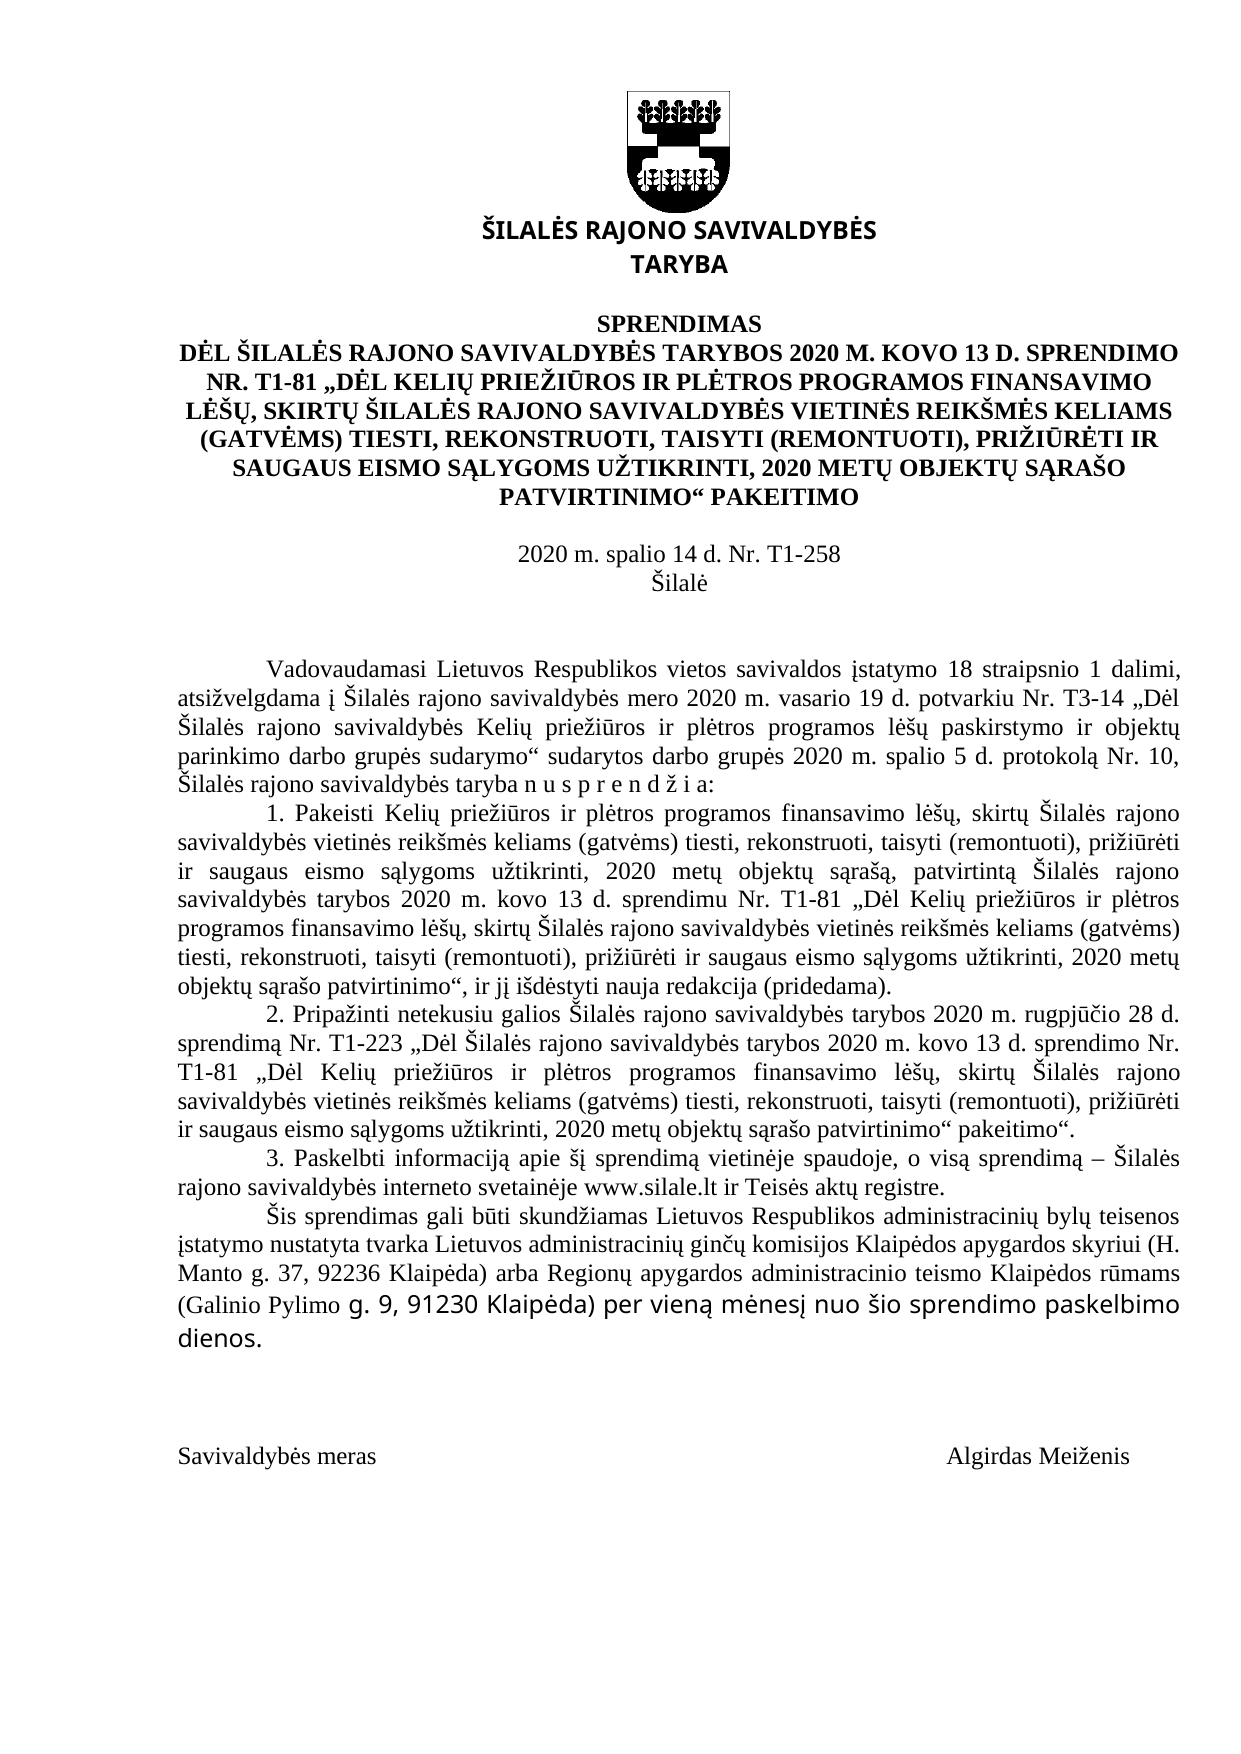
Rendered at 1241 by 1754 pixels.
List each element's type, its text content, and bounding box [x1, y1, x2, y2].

text Šilalė [177, 568, 1181, 597]
text SPRENDIMAS [177, 309, 1181, 338]
text 1. Pakeisti Kelių priežiūros ir plėtros programos finansavimo lėšų, skirtų Šilalės rajono savivaldybės vietinės reikšmės keliams (gatvėms) tiesti, rekonstruoti, taisyti (remontuoti), prižiūrėti ir saugaus eismo sąlygoms užtikrinti, 2020 metų objektų sąrašą, patvirtintą Šilalės rajono savivaldybės tarybos 2020 m. kovo 13 d. sprendimu Nr. T1-81 „Dėl Kelių priežiūros ir plėtros programos finansavimo lėšų, skirtų Šilalės rajono savivaldybės vietinės reikšmės keliams (gatvėms) tiesti, rekonstruoti, taisyti (remontuoti), prižiūrėti ir saugaus eismo sąlygoms užtikrinti, 2020 metų objektų sąrašo patvirtinimo“, ir jį išdėstyti nauja redakcija (pridedama). [177, 798, 1181, 999]
text 3. Paskelbti informaciją apie šį sprendimą vietinėje spaudoje, o visą sprendimą – Šilalės rajono savivaldybės interneto svetainėje www.silale.lt ir Teisės aktų registre. [177, 1143, 1181, 1201]
text DĖL ŠILALĖS RAJONO SAVIVALDYBĖS TARYBOS 2020 M. KOVO 13 D. SPRENDIMO NR. T1-81 „DĖL KELIŲ PRIEŽIŪROS IR PLĖTROS PROGRAMOS FINANSAVIMO LĖŠŲ, SKIRTŲ ŠILALĖS RAJONO SAVIVALDYBĖS VIETINĖS REIKŠMĖS KELIAMS (GATVĖMS) TIESTI, REKONSTRUOTI, TAISYTI (REMONTUOTI), PRIŽIŪRĖTI IR SAUGAUS EISMO SĄLYGOMS UŽTIKRINTI, 2020 METŲ OBJEKTŲ SĄRAŠO PATVIRTINIMO“ PAKEITIMO [177, 338, 1181, 511]
text 2020 m. spalio 14 d. Nr. T1-258 [177, 539, 1181, 568]
text Vadovaudamasi Lietuvos Respublikos vietos savivaldos įstatymo 18 straipsnio 1 dalimi, atsižvelgdama į Šilalės rajono savivaldybės mero 2020 m. vasario 19 d. potvarkiu Nr. T3-14 „Dėl Šilalės rajono savivaldybės Kelių priežiūros ir plėtros programos lėšų paskirstymo ir objektų parinkimo darbo grupės sudarymo“ sudarytos darbo grupės 2020 m. spalio 5 d. protokolą Nr. 10, Šilalės rajono savivaldybės taryba n u s p r e n d ž i a: [177, 654, 1181, 798]
text Šis sprendimas gali būti skundžiamas Lietuvos Respublikos administracinių bylų teisenos įstatymo nustatyta tvarka Lietuvos administracinių ginčų komisijos Klaipėdos apygardos skyriui (H. Manto g. 37, 92236 Klaipėda) arba Regionų apygardos administracinio teismo Klaipėdos rūmams (Galinio Pylimo g. 9, 91230 Klaipėda) per vieną mėnesį nuo šio sprendimo paskelbimo dienos. [177, 1201, 1181, 1355]
text ŠILALĖS RAJONO SAVIVALDYBĖS [177, 213, 1181, 247]
text TARYBA [177, 247, 1181, 281]
text Savivaldybės meras Algirdas Meiženis [177, 1441, 1181, 1470]
text 2. Pripažinti netekusiu galios Šilalės rajono savivaldybės tarybos 2020 m. rugpjūčio 28 d. sprendimą Nr. T1-223 „Dėl Šilalės rajono savivaldybės tarybos 2020 m. kovo 13 d. sprendimo Nr. T1-81 „Dėl Kelių priežiūros ir plėtros programos finansavimo lėšų, skirtų Šilalės rajono savivaldybės vietinės reikšmės keliams (gatvėms) tiesti, rekonstruoti, taisyti (remontuoti), prižiūrėti ir saugaus eismo sąlygoms užtikrinti, 2020 metų objektų sąrašo patvirtinimo“ pakeitimo“. [177, 999, 1181, 1143]
